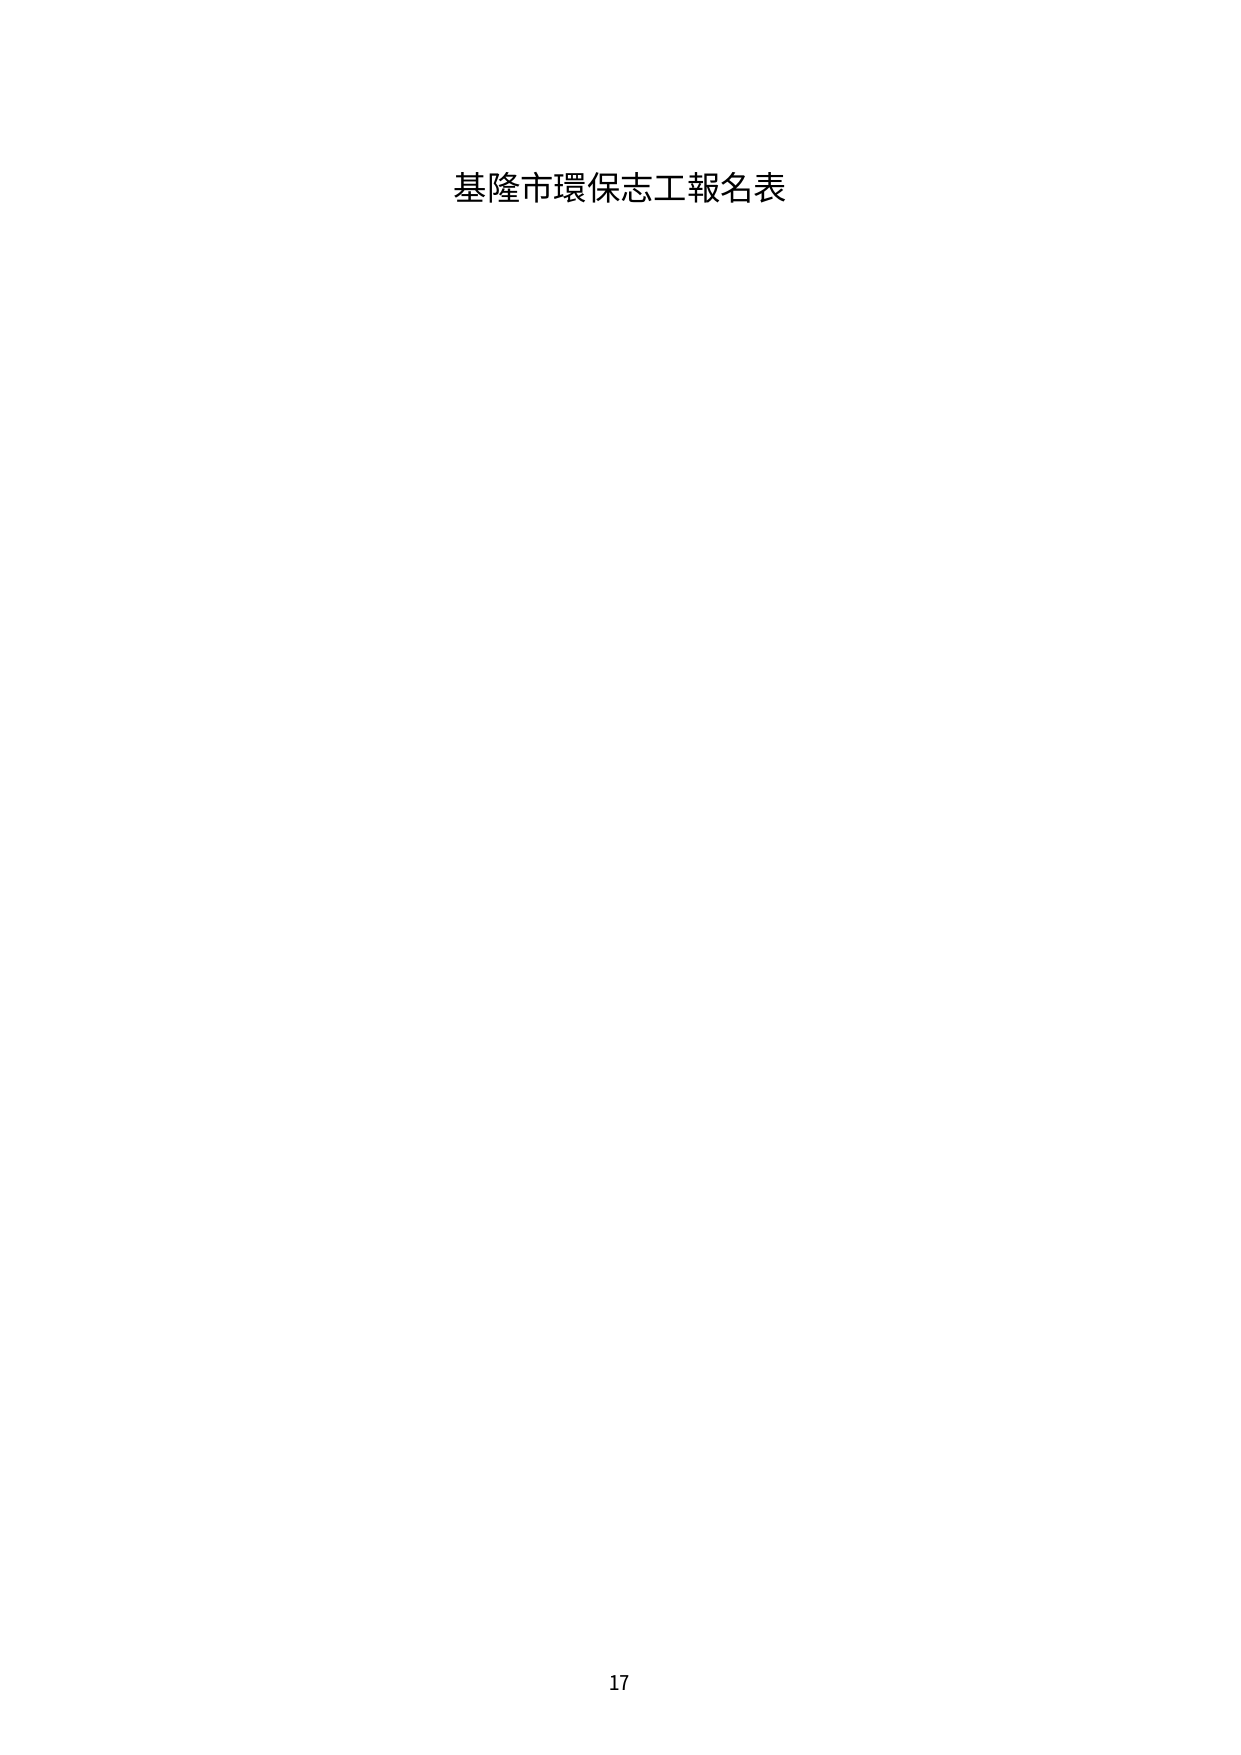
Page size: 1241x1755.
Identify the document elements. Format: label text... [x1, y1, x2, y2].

text 基隆市環保志工報名表 [451, 164, 789, 210]
